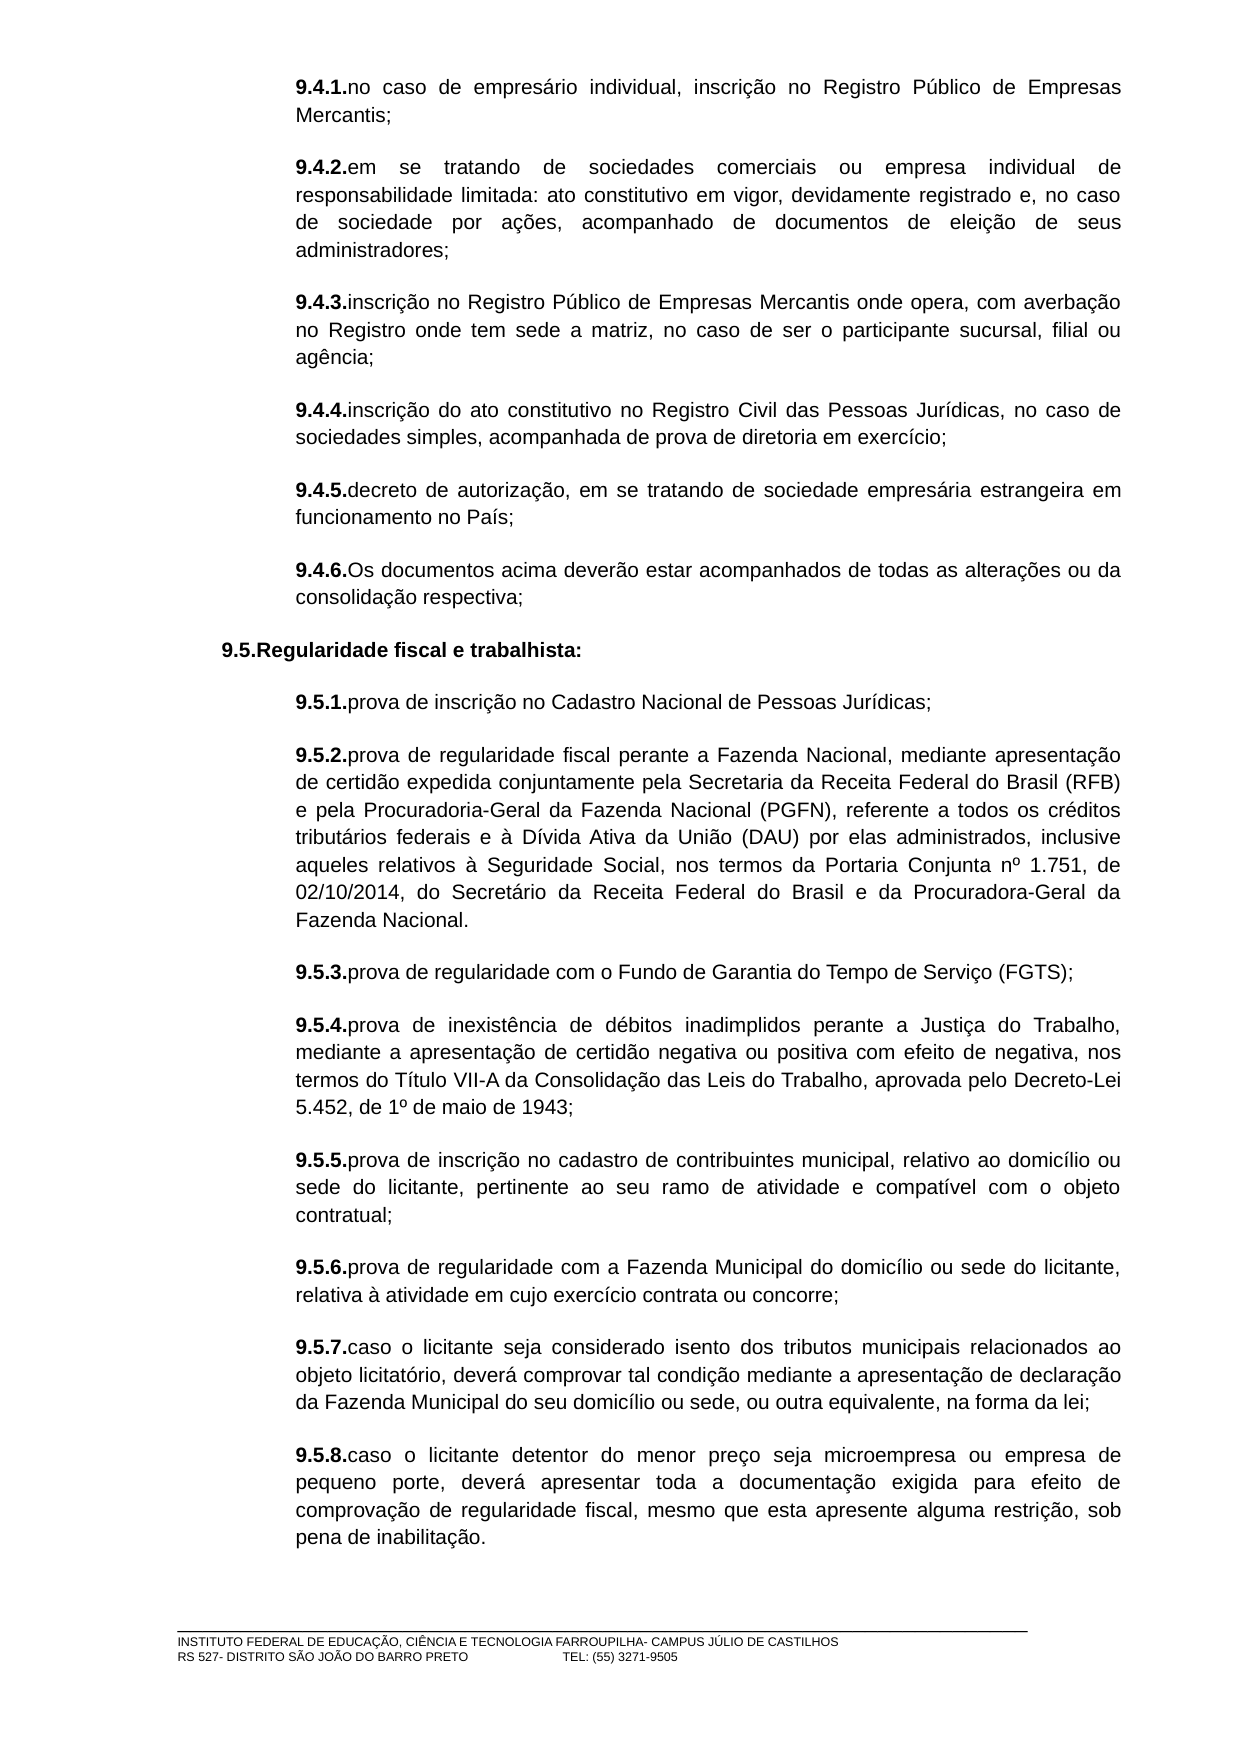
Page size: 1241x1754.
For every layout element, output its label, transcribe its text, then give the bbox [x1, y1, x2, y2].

list prova de inexistência de débitos inadimplidos perante a Justiça do Trabalho, mediante a apresentação de certidão negativa ou positiva com efeito de negativa, nos termos do Título VII-A da Consolidação das Leis do Trabalho, aprovada pelo Decreto-Lei 5.452, de 1º de maio de 1943; [295, 1012, 1122, 1119]
list Regularidade fiscal e trabalhista: [221, 637, 1122, 661]
list prova de regularidade fiscal perante a Fazenda Nacional, mediante apresentação de certidão expedida conjuntamente pela Secretaria da Receita Federal do Brasil (RFB) e pela Procuradoria-Geral da Fazenda Nacional (PGFN), referente a todos os créditos tributários federais e à Dívida Ativa da União (DAU) por elas administrados, inclusive aqueles relativos à Seguridade Social, nos termos da Portaria Conjunta nº 1.751, de 02/10/2014, do Secretário da Receita Federal do Brasil e da Procuradora-Geral da Fazenda Nacional. [295, 742, 1122, 931]
list em se tratando de sociedades comerciais ou empresa individual de responsabilidade limitada: ato constitutivo em vigor, devidamente registrado e, no caso de sociedade por ações, acompanhado de documentos de eleição de seus administradores; [295, 155, 1122, 261]
list prova de regularidade com a Fazenda Municipal do domicílio ou sede do licitante, relativa à atividade em cujo exercício contrata ou concorre; [295, 1255, 1122, 1306]
list no caso de empresário individual, inscrição no Registro Público de Empresas Mercantis; [295, 75, 1122, 126]
list inscrição no Registro Público de Empresas Mercantis onde opera, com averbação no Registro onde tem sede a matriz, no caso de ser o participante sucursal, filial ou agência; [295, 290, 1122, 369]
list prova de regularidade com o Fundo de Garantia do Tempo de Serviço (FGTS); [295, 960, 1122, 984]
list Os documentos acima deverão estar acompanhados de todas as alterações ou da consolidação respectiva; [295, 557, 1122, 609]
list caso o licitante detentor do menor preço seja microempresa ou empresa de pequeno porte, deverá apresentar toda a documentação exigida para efeito de comprovação de regularidade fiscal, mesmo que esta apresente alguma restrição, sob pena de inabilitação. [295, 1442, 1122, 1549]
list decreto de autorização, em se tratando de sociedade empresária estrangeira em funcionamento no País; [295, 477, 1122, 529]
list prova de inscrição no Cadastro Nacional de Pessoas Jurídicas; [295, 690, 1122, 714]
list caso o licitante seja considerado isento dos tributos municipais relacionados ao objeto licitatório, deverá comprovar tal condição mediante a apresentação de declaração da Fazenda Municipal do seu domicílio ou sede, ou outra equivalente, na forma da lei; [295, 1335, 1122, 1414]
list inscrição do ato constitutivo no Registro Civil das Pessoas Jurídicas, no caso de sociedades simples, acompanhada de prova de diretoria em exercício; [295, 397, 1122, 449]
list prova de inscrição no cadastro de contribuintes municipal, relativo ao domicílio ou sede do licitante, pertinente ao seu ramo de atividade e compatível com o objeto contratual; [295, 1147, 1122, 1226]
